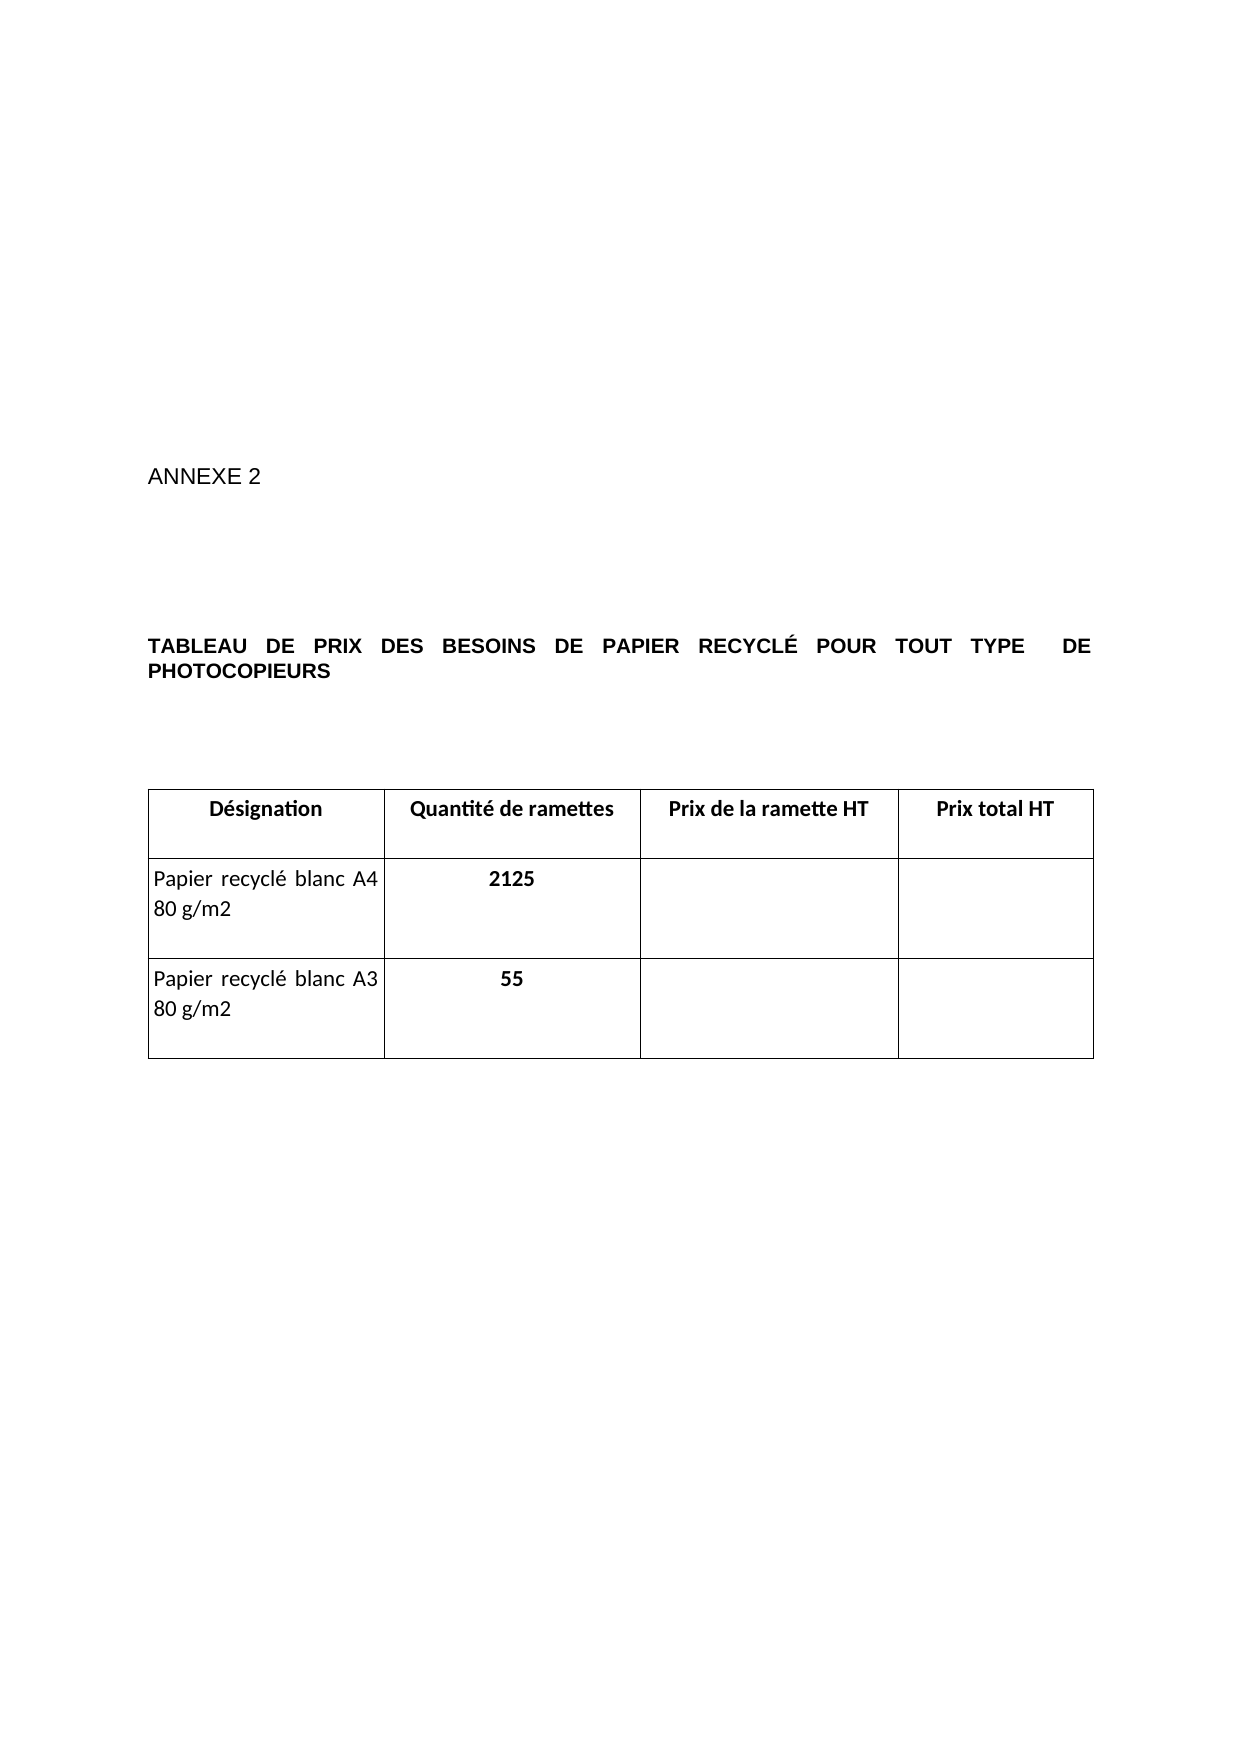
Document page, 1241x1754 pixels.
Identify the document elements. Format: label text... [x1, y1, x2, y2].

table_cell Papier recyclé blanc A3 80 g/m2 [149, 959, 384, 1058]
table_cell [641, 959, 898, 1058]
table_header Désignation [149, 790, 384, 858]
text TABLEAU DE PRIX DES BESOINS DE PAPIER RECYCLÉ POUR TOUT TYPE DE PHOTOCOPIEURS [148, 633, 1093, 683]
table_cell Papier recyclé blanc A4 80 g/m2 [149, 859, 384, 958]
table_cell 2125 [385, 859, 640, 958]
text ANNEXE 2 [148, 463, 1093, 489]
table_header Quantité de ramettes [385, 790, 640, 858]
table_cell [641, 859, 898, 958]
table_cell 55 [385, 959, 640, 1058]
table_header Prix de la ramette HT [641, 790, 898, 858]
table_cell [899, 959, 1093, 1058]
table_cell [899, 859, 1093, 958]
table_header Prix total HT [899, 790, 1093, 858]
